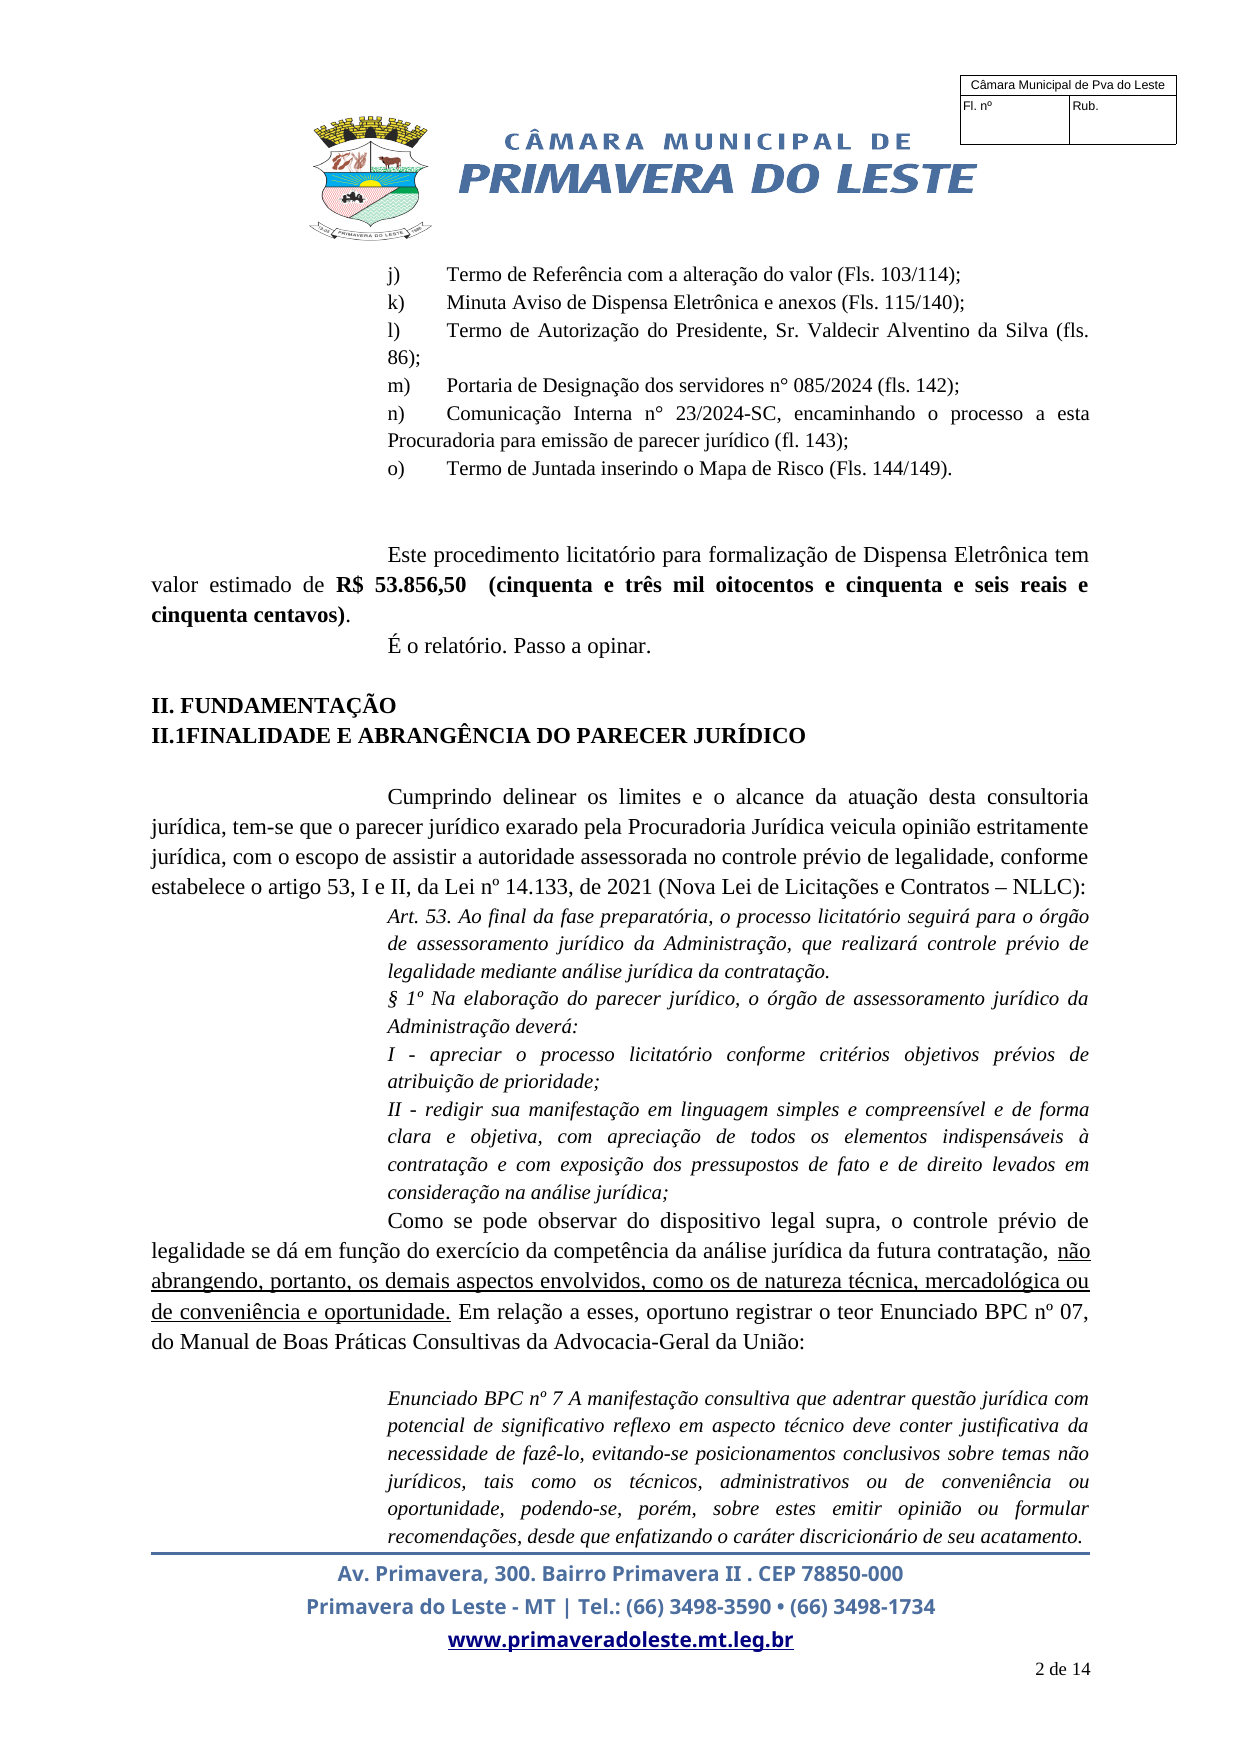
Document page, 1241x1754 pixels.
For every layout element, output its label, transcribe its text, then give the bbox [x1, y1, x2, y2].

list Minuta Aviso de Dispensa Eletrônica e anexos (Fls. 115/140); [387, 290, 1090, 314]
text de conveniência e oportunidade. Em relação a esses, oportuno registrar o teor Enunciado BPC nº 07, do Manual de Boas Práticas Consultivas da Advocacia-Geral da União: [151, 1292, 1090, 1354]
text Este procedimento licitatório para formalização de Dispensa Eletrônica tem valor estimado de R$ 53.856,50 (cinquenta e três mil oitocentos e cinquenta e seis reais e cinquenta centavos). [151, 541, 1090, 628]
list Termo de Juntada inserindo o Mapa de Risco (Fls. 144/149). [387, 456, 1090, 480]
text § 1º Na elaboração do parecer jurídico, o órgão de assessoramento jurídico da Administração deverá: [387, 986, 1090, 1038]
text II. FUNDAMENTAÇÃO [151, 692, 1090, 718]
text Cumprindo delinear os limites e o alcance da atuação desta consultoria jurídica, tem-se que o parecer jurídico exarado pela Procuradoria Jurídica veicula opinião estritamente jurídica, com o escopo de assistir a autoridade assessorada no controle prévio de legalidade, conforme estabelece o artigo 53, I e II, da Lei nº 14.133, de 2021 (Nova Lei de Licitações e Contratos – NLLC): [151, 783, 1090, 900]
text É o relatório. Passo a opinar. [151, 632, 1091, 658]
picture [140, 108, 1115, 250]
text Como se pode observar do dispositivo legal supra, o controle prévio de legalidade se dá em função do exercício da competência da análise jurídica da futura contratação, não abrangendo, portanto, os demais aspectos envolvidos, como os de natureza técnica, mercadológica ou [151, 1207, 1090, 1290]
text II.1Finalidade e abrangência do parecer jurídico [151, 722, 1090, 749]
text II - redigir sua manifestação em linguagem simples e compreensível e de forma clara e objetiva, com apreciação de todos os elementos indispensáveis à contratação e com exposição dos pressupostos de fato e de direito levados em consideração na análise jurídica; [387, 1097, 1090, 1204]
list Portaria de Designação dos servidores n° 085/2024 (fls. 142); [387, 373, 1090, 397]
text Art. 53. Ao final da fase preparatória, o processo licitatório seguirá para o órgão de assessoramento jurídico da Administração, que realizará controle prévio de legalidade mediante análise jurídica da contratação. [387, 903, 1090, 983]
text I - apreciar o processo licitatório conforme critérios objetivos prévios de atribuição de prioridade; [387, 1042, 1090, 1093]
text Enunciado BPC nº 7 A manifestação consultiva que adentrar questão jurídica com potencial de significativo reflexo em aspecto técnico deve conter justificativa da necessidade de fazê-lo, evitando-se posicionamentos conclusivos sobre temas não jurídicos, tais como os técnicos, administrativos ou de conveniência ou oportunidade, podendo-se, porém, sobre estes emitir opinião ou formular recomendações, desde que enfatizando o caráter discricionário de seu acatamento. [387, 1386, 1090, 1548]
picture [1070, 108, 1115, 144]
list Termo de Autorização do Presidente, Sr. Valdecir Alventino da Silva (fls. 86); [387, 318, 1090, 369]
picture [961, 108, 1069, 144]
list Termo de Referência com a alteração do valor (Fls. 103/114); [387, 258, 1090, 286]
list Comunicação Interna n° 23/2024-SC, encaminhando o processo a esta Procuradoria para emissão de parecer jurídico (fl. 143); [387, 400, 1090, 452]
